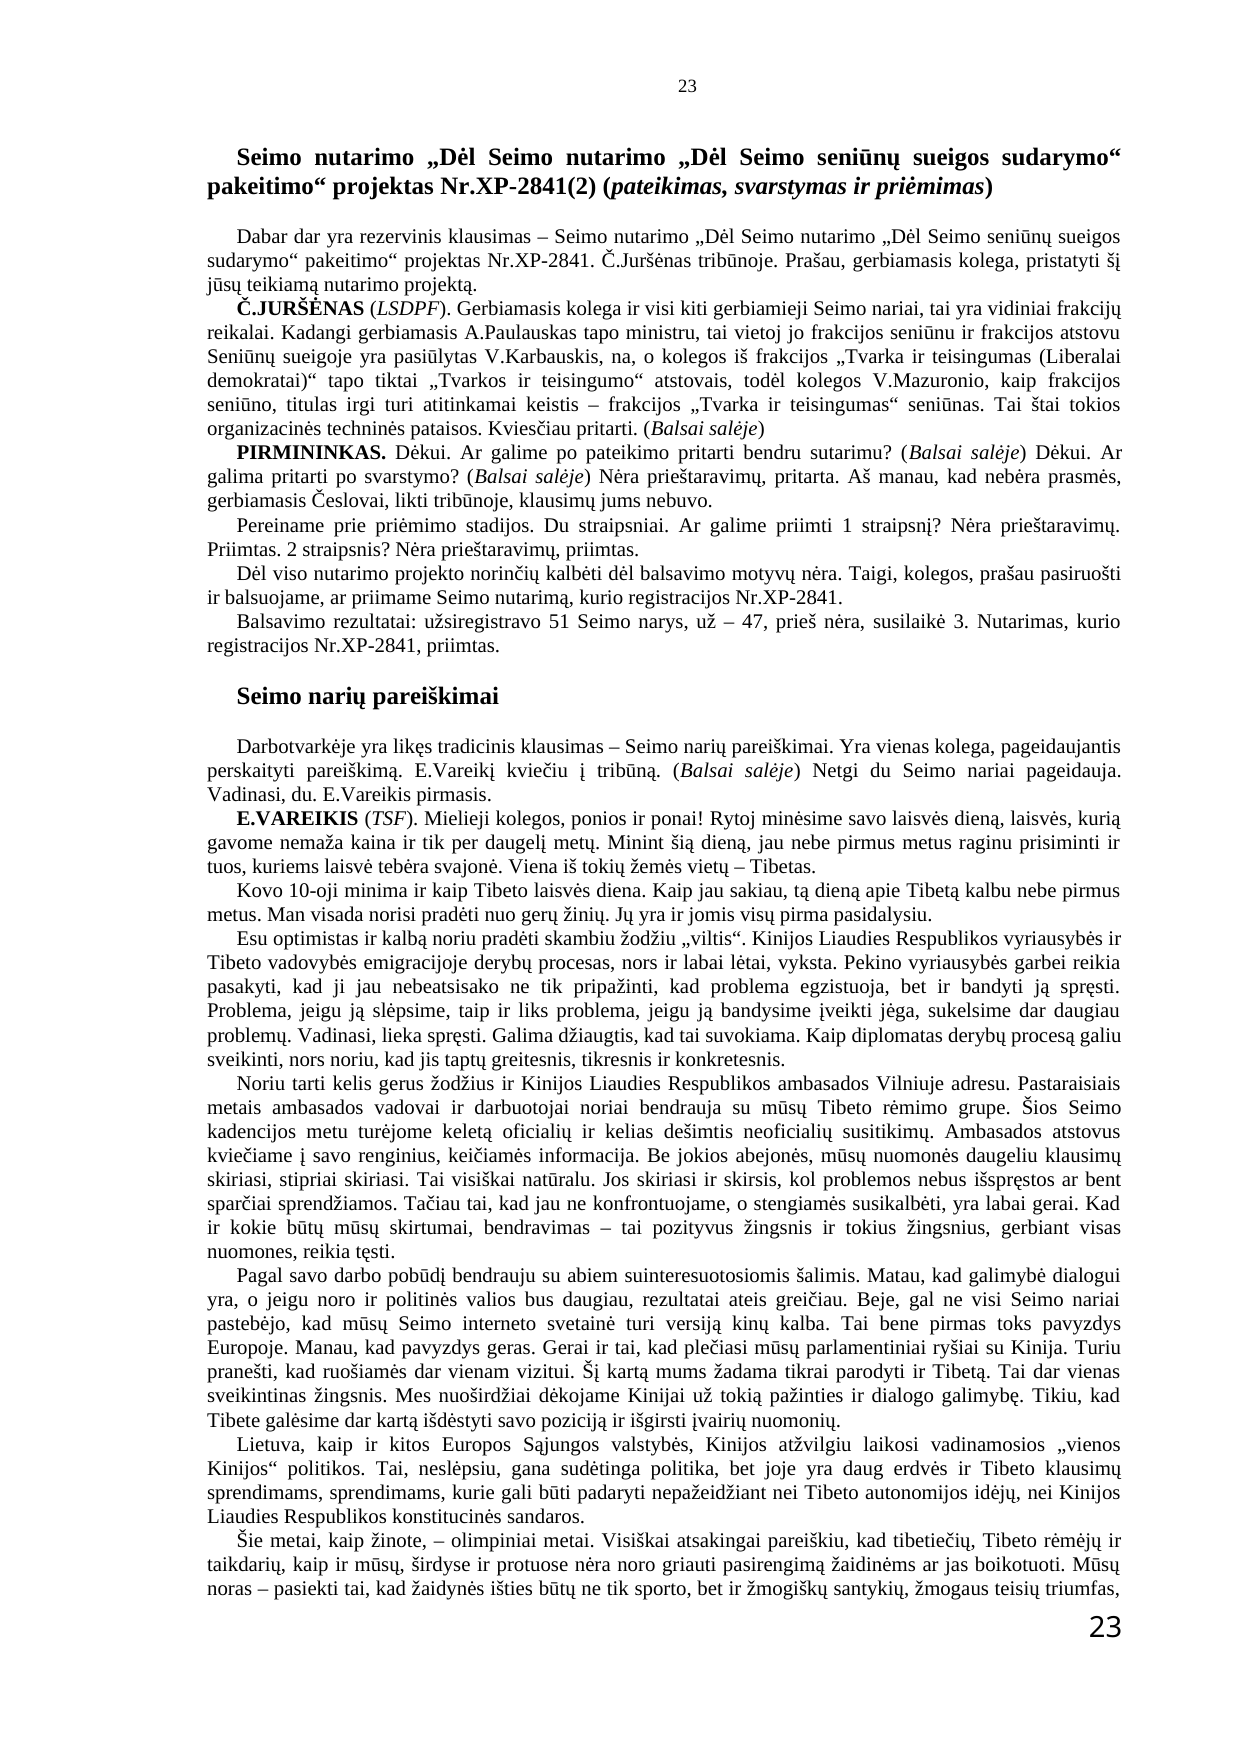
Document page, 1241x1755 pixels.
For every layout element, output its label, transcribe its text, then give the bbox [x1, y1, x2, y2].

text Dabar dar yra rezervinis klausimas – Seimo nutarimo „Dėl Seimo nutarimo „Dėl Seimo seniūnų sueigos sudarymo“ pakeitimo“ projektas Nr.XP-2841. Č.Juršėnas tribūnoje. Prašau, gerbiamasis kolega, pristatyti šį jūsų teikiamą nutarimo projektą. [207, 224, 1122, 296]
text Pagal savo darbo pobūdį bendrauju su abiem suinteresuotosiomis šalimis. Matau, kad galimybė dialogui yra, o jeigu noro ir politinės valios bus daugiau, rezultatai ateis greičiau. Beje, gal ne visi Seimo nariai pastebėjo, kad mūsų Seimo interneto svetainė turi versiją kinų kalba. Tai bene pirmas toks pavyzdys Europoje. Manau, kad pavyzdys geras. Gerai ir tai, kad plečiasi mūsų parlamentiniai ryšiai su Kinija. Turiu pranešti, kad ruošiamės dar vienam vizitui. Šį kartą mums žadama tikrai parodyti ir Tibetą. Tai dar vienas sveikintinas žingsnis. Mes nuoširdžiai dėkojame Kinijai už tokią pažinties ir dialogo galimybę. Tikiu, kad Tibete galėsime dar kartą išdėstyti savo poziciją ir išgirsti įvairių nuomonių. [207, 1263, 1122, 1432]
text E.VAREIKIS (TSF). Mielieji kolegos, ponios ir ponai! Rytoj minėsime savo laisvės dieną, laisvės, kurią gavome nemaža kaina ir tik per daugelį metų. Minint šią dieną, jau nebe pirmus metus raginu prisiminti ir tuos, kuriems laisvė tebėra svajonė. Viena iš tokių žemės vietų – Tibetas. [207, 806, 1122, 878]
text Kovo 10-oji minima ir kaip Tibeto laisvės diena. Kaip jau sakiau, tą dieną apie Tibetą kalbu nebe pirmus metus. Man visada norisi pradėti nuo gerų žinių. Jų yra ir jomis visų pirma pasidalysiu. [207, 878, 1122, 926]
text Noriu tarti kelis gerus žodžius ir Kinijos Liaudies Respublikos ambasados Vilniuje adresu. Pastaraisiais metais ambasados vadovai ir darbuotojai noriai bendrauja su mūsų Tibeto rėmimo grupe. Šios Seimo kadencijos metu turėjome keletą oficialių ir kelias dešimtis neoficialių susitikimų. Ambasados atstovus kviečiame į savo renginius, keičiamės informacija. Be jokios abejonės, mūsų nuomonės daugeliu klausimų skiriasi, stipriai skiriasi. Tai visiškai natūralu. Jos skiriasi ir skirsis, kol problemos nebus išspręstos ar bent sparčiai sprendžiamos. Tačiau tai, kad jau ne konfrontuojame, o stengiamės susikalbėti, yra labai gerai. Kad ir kokie būtų mūsų skirtumai, bendravimas – tai pozityvus žingsnis ir tokius žingsnius, gerbiant visas nuomones, reikia tęsti. [207, 1071, 1122, 1263]
text Pereiname prie priėmimo stadijos. Du straipsniai. Ar galime priimti 1 straipsnį? Nėra prieštaravimų. Priimtas. 2 straipsnis? Nėra prieštaravimų, priimtas. [207, 512, 1122, 561]
text Seimo nutarimo „Dėl Seimo nutarimo „Dėl Seimo seniūnų sueigos sudarymo“ pakeitimo“ projektas Nr.XP-2841(2) (pateikimas, svarstymas ir priėmimas) [207, 142, 1122, 200]
text Č.JURŠĖNAS (LSDPF). Gerbiamasis kolega ir visi kiti gerbiamieji Seimo nariai, tai yra vidiniai frakcijų reikalai. Kadangi gerbiamasis A.Paulauskas tapo ministru, tai vietoj jo frakcijos seniūnu ir frakcijos atstovu Seniūnų sueigoje yra pasiūlytas V.Karbauskis, na, o kolegos iš frakcijos „Tvarka ir teisingumas (Liberalai demokratai)“ tapo tiktai „Tvarkos ir teisingumo“ atstovais, todėl kolegos V.Mazuronio, kaip frakcijos seniūno, titulas irgi turi atitinkamai keistis – frakcijos „Tvarka ir teisingumas“ seniūnas. Tai štai tokios organizacinės techninės pataisos. Kviesčiau pritarti. (Balsai salėje) [207, 296, 1122, 440]
text Balsavimo rezultatai: užsiregistravo 51 Seimo narys, už – 47, prieš nėra, susilaikė 3. Nutarimas, kurio registracijos Nr.XP-2841, priimtas. [207, 609, 1122, 657]
text PIRMININKAS. Dėkui. Ar galime po pateikimo pritarti bendru sutarimu? (Balsai salėje) Dėkui. Ar galima pritarti po svarstymo? (Balsai salėje) Nėra prieštaravimų, pritarta. Aš manau, kad nebėra prasmės, gerbiamasis Česlovai, likti tribūnoje, klausimų jums nebuvo. [207, 440, 1122, 512]
text Darbotvarkėje yra likęs tradicinis klausimas – Seimo narių pareiškimai. Yra vienas kolega, pageidaujantis perskaityti pareiškimą. E.Vareikį kviečiu į tribūną. (Balsai salėje) Netgi du Seimo nariai pageidauja. Vadinasi, du. E.Vareikis pirmasis. [207, 734, 1122, 806]
text Seimo narių pareiškimai [207, 681, 1122, 710]
text Lietuva, kaip ir kitos Europos Sąjungos valstybės, Kinijos atžvilgiu laikosi vadinamosios „vienos Kinijos“ politikos. Tai, neslėpsiu, gana sudėtinga politika, bet joje yra daug erdvės ir Tibeto klausimų sprendimams, sprendimams, kurie gali būti padaryti nepažeidžiant nei Tibeto autonomijos idėjų, nei Kinijos Liaudies Respublikos konstitucinės sandaros. [207, 1432, 1122, 1528]
text Dėl viso nutarimo projekto norinčių kalbėti dėl balsavimo motyvų nėra. Taigi, kolegos, prašau pasiruošti ir balsuojame, ar priimame Seimo nutarimą, kurio registracijos Nr.XP-2841. [207, 561, 1122, 609]
text Esu optimistas ir kalbą noriu pradėti skambiu žodžiu „viltis“. Kinijos Liaudies Respublikos vyriausybės ir Tibeto vadovybės emigracijoje derybų procesas, nors ir labai lėtai, vyksta. Pekino vyriausybės garbei reikia pasakyti, kad ji jau nebeatsisako ne tik pripažinti, kad problema egzistuoja, bet ir bandyti ją spręsti. Problema, jeigu ją slėpsime, taip ir liks problema, jeigu ją bandysime įveikti jėga, sukelsime dar daugiau problemų. Vadinasi, lieka spręsti. Galima džiaugtis, kad tai suvokiama. Kaip diplomatas derybų procesą galiu sveikinti, nors noriu, kad jis taptų greitesnis, tikresnis ir konkretesnis. [207, 926, 1122, 1071]
text Šie metai, kaip žinote, – olimpiniai metai. Visiškai atsakingai pareiškiu, kad tibetiečių, Tibeto rėmėjų ir taikdarių, kaip ir mūsų, širdyse ir protuose nėra noro griauti pasirengimą žaidinėms ar jas boikotuoti. Mūsų noras – pasiekti tai, kad žaidynės išties būtų ne tik sporto, bet ir žmogiškų santykių, žmogaus teisių triumfas, [207, 1528, 1122, 1600]
